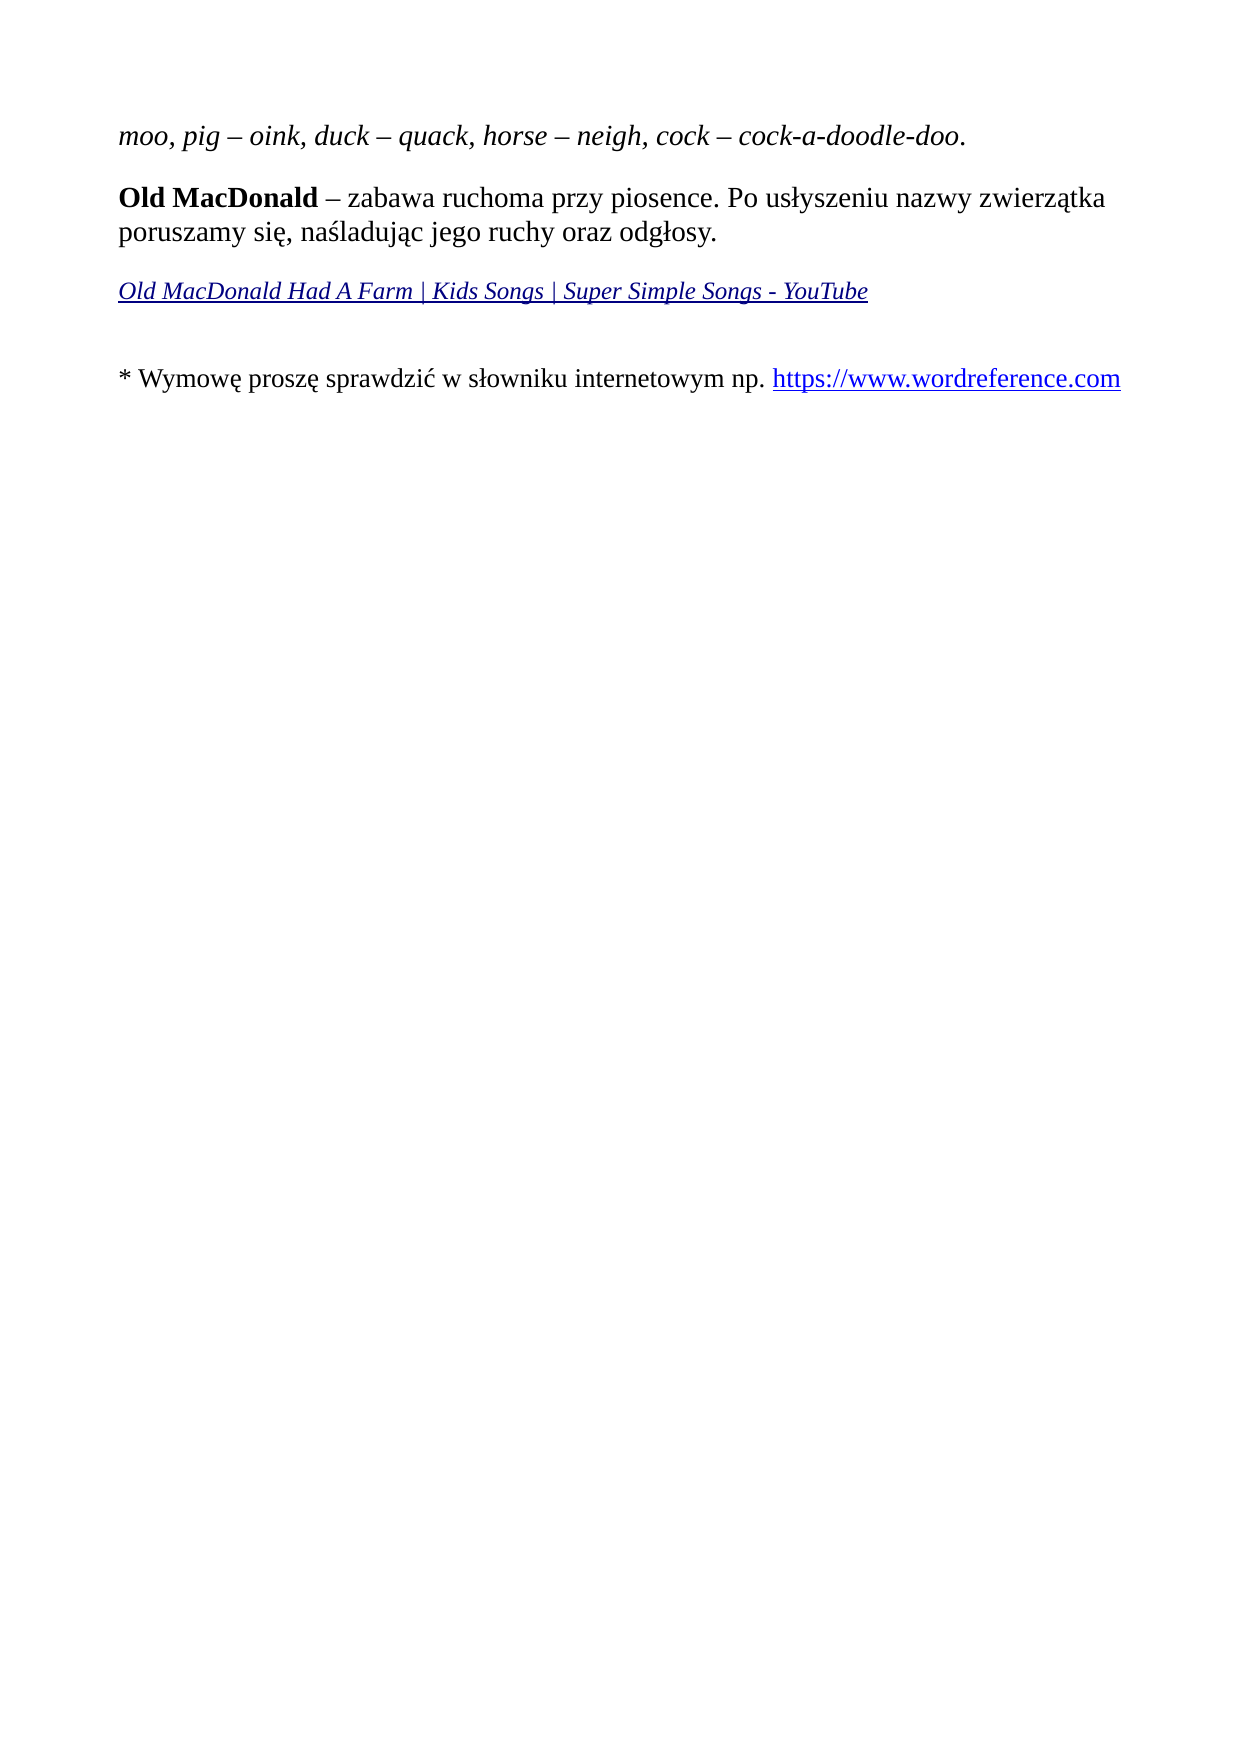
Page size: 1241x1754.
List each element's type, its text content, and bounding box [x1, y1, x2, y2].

text * Wymowę proszę sprawdzić w słowniku internetowym np. https://www.wordreference.com [118, 362, 1122, 394]
text Old MacDonald Had A Farm | Kids Songs | Super Simple Songs - YouTube [118, 276, 1122, 305]
text moo, pig – oink, duck – quack, horse – neigh, cock – cock-a-doodle-doo. [118, 118, 1122, 152]
text Old MacDonald – zabawa ruchoma przy piosence. Po usłyszeniu nazwy zwierzątka poruszamy się, naśladując jego ruchy oraz odgłosy. [118, 180, 1122, 247]
